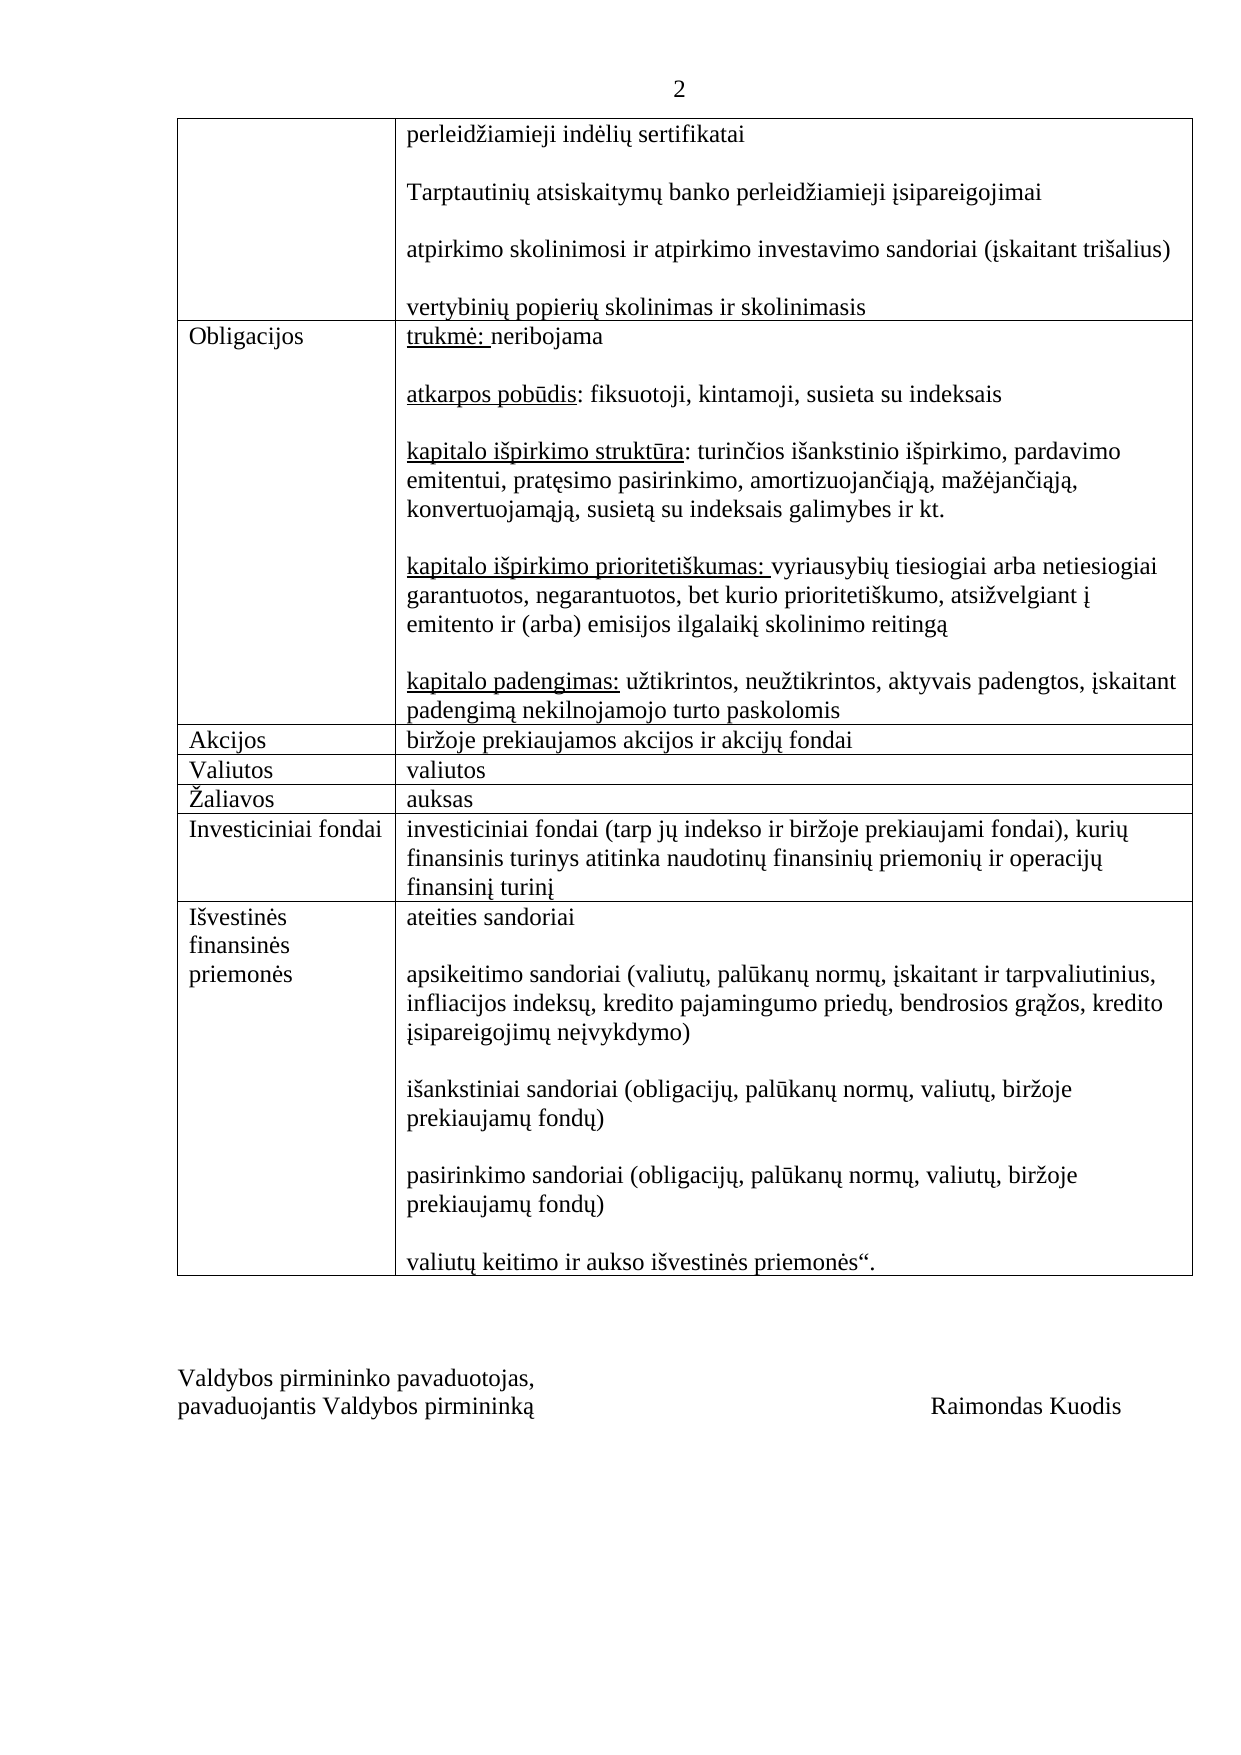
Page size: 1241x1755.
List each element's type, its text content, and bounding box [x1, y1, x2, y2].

table_cell auksas [396, 785, 1192, 813]
table_cell [178, 119, 395, 320]
table_cell Valiutos [178, 755, 395, 783]
table_cell trukmė: neribojama atkarpos pobūdis: fiksuotoji, kintamoji, susieta su indeksais kapitalo išpirkimo struktūra: turinčios išankstinio išpirkimo, pardavimo emitentui, pratęsimo pasirinkimo, amortizuojančiąją, mažėjančiąją, konvertuojamąją, susietą su indeksais galimybes ir kt. kapitalo išpirkimo prioritetiškumas: vyriausybių tiesiogiai arba netiesiogiai garantuotos, negarantuotos, bet kurio prioritetiškumo, atsižvelgiant į emitento ir (arba) emisijos ilgalaikį skolinimo reitingą kapitalo padengimas: užtikrintos, neužtikrintos, aktyvais padengtos, įskaitant padengimą nekilnojamojo turto paskolomis [396, 321, 1192, 724]
table_cell Akcijos [178, 725, 395, 754]
table_cell biržoje prekiaujamos akcijos ir akcijų fondai [396, 725, 1192, 754]
table_cell Išvestinės finansinės priemonės [178, 902, 395, 1275]
table_cell valiutos [396, 755, 1192, 783]
table_cell ateities sandoriai apsikeitimo sandoriai (valiutų, palūkanų normų, įskaitant ir tarpvaliutinius, infliacijos indeksų, kredito pajamingumo priedų, bendrosios grąžos, kredito įsipareigojimų neįvykdymo) išankstiniai sandoriai (obligacijų, palūkanų normų, valiutų, biržoje prekiaujamų fondų) pasirinkimo sandoriai (obligacijų, palūkanų normų, valiutų, biržoje prekiaujamų fondų) valiutų keitimo ir aukso išvestinės priemonės“. [396, 902, 1192, 1275]
table_cell Investiciniai fondai [178, 814, 395, 901]
table_cell Obligacijos [178, 321, 395, 724]
table_cell Žaliavos [178, 785, 395, 813]
table_cell perleidžiamieji indėlių sertifikatai Tarptautinių atsiskaitymų banko perleidžiamieji įsipareigojimai atpirkimo skolinimosi ir atpirkimo investavimo sandoriai (įskaitant trišalius) vertybinių popierių skolinimas ir skolinimasis [396, 119, 1192, 320]
subtitle pavaduojantis Valdybos pirmininką Raimondas Kuodis [177, 1391, 1181, 1420]
table_cell investiciniai fondai (tarp jų indekso ir biržoje prekiaujami fondai), kurių finansinis turinys atitinka naudotinų finansinių priemonių ir operacijų finansinį turinį [396, 814, 1192, 901]
text Valdybos pirmininko pavaduotojas, [177, 1363, 1181, 1391]
